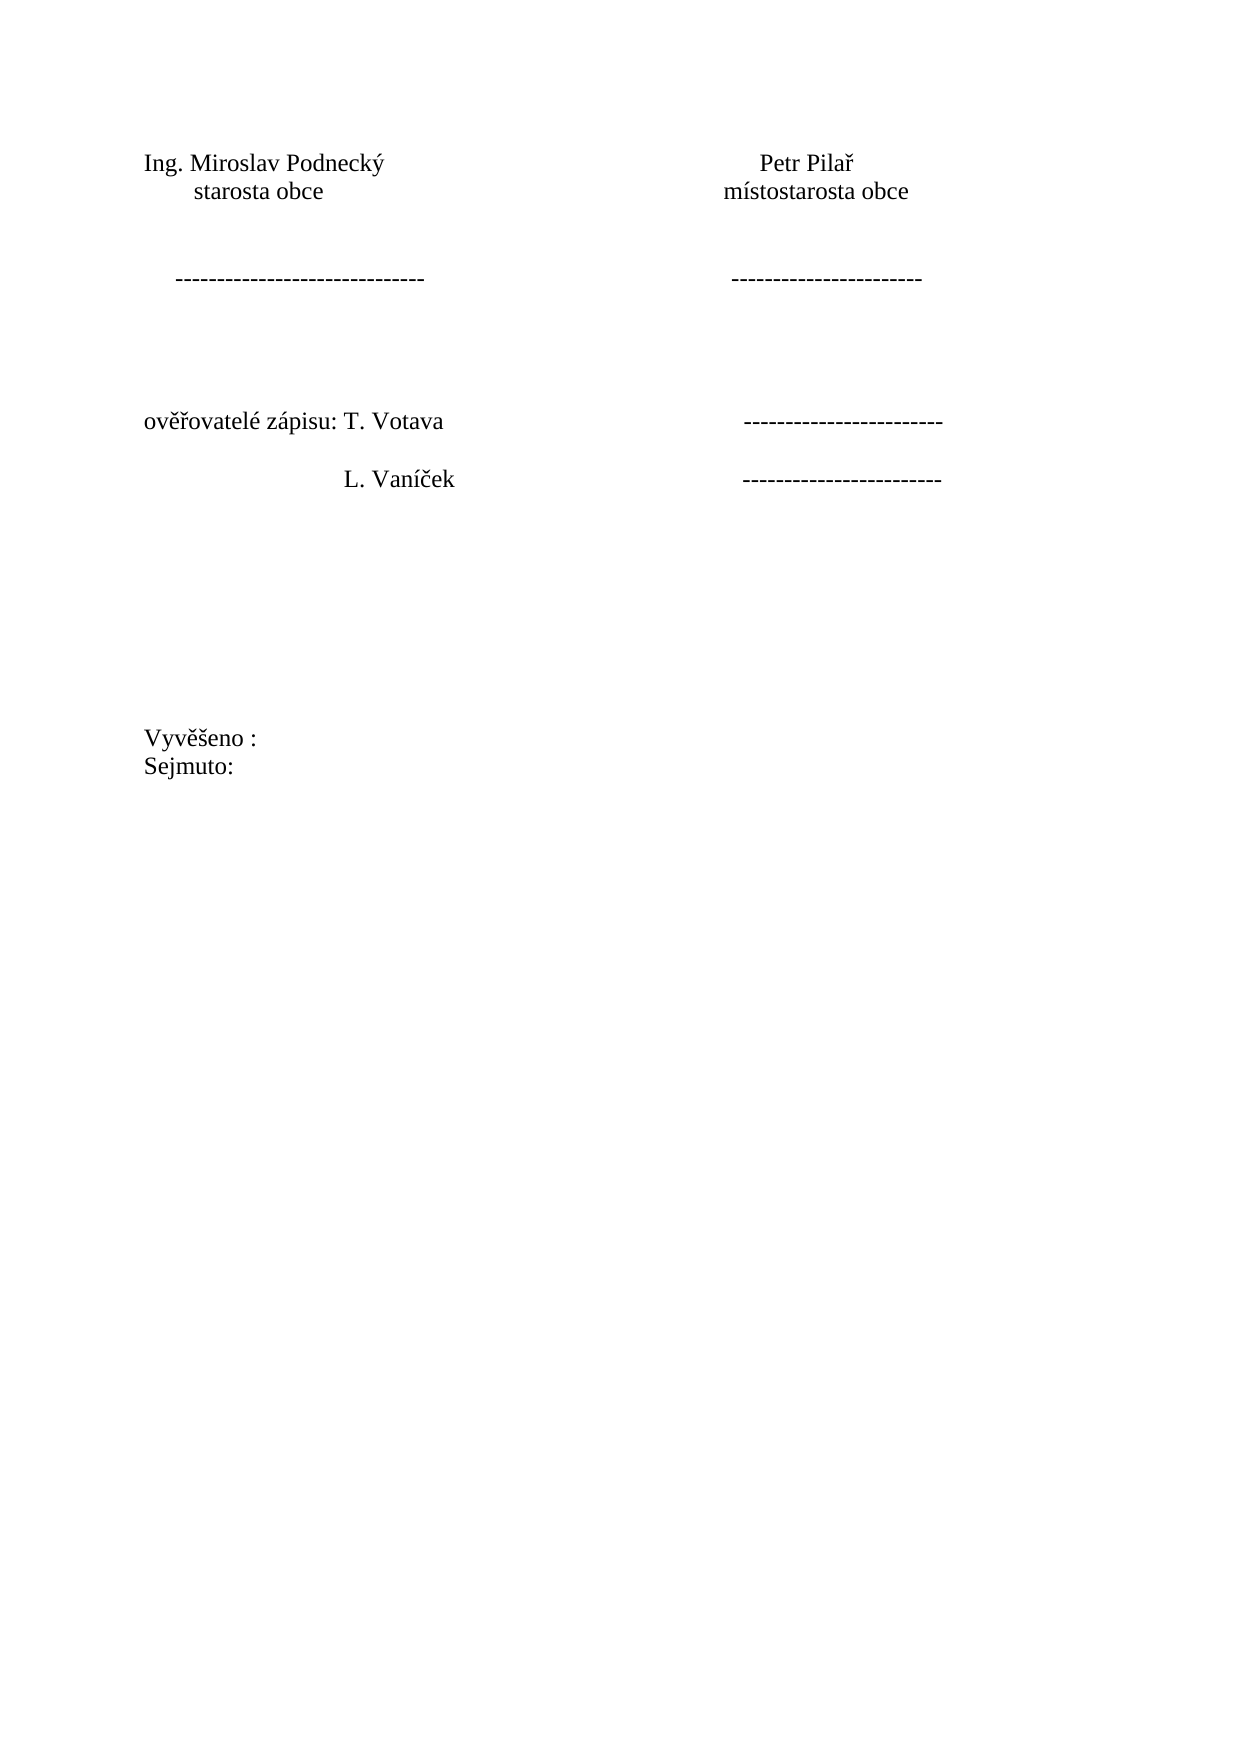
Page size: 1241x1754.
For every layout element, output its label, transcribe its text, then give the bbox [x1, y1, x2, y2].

text L. Vaníček ------------------------ [144, 464, 1092, 493]
text Vyvěšeno : [144, 723, 1092, 751]
text starosta obce místostarosta obce [144, 176, 1092, 205]
text Sejmuto: [144, 751, 1092, 780]
text Ing. Miroslav Podnecký Petr Pilař [144, 148, 1092, 176]
text ------------------------------ ----------------------- [144, 263, 1092, 291]
text ověřovatelé zápisu: T. Votava ------------------------ [144, 406, 1092, 435]
